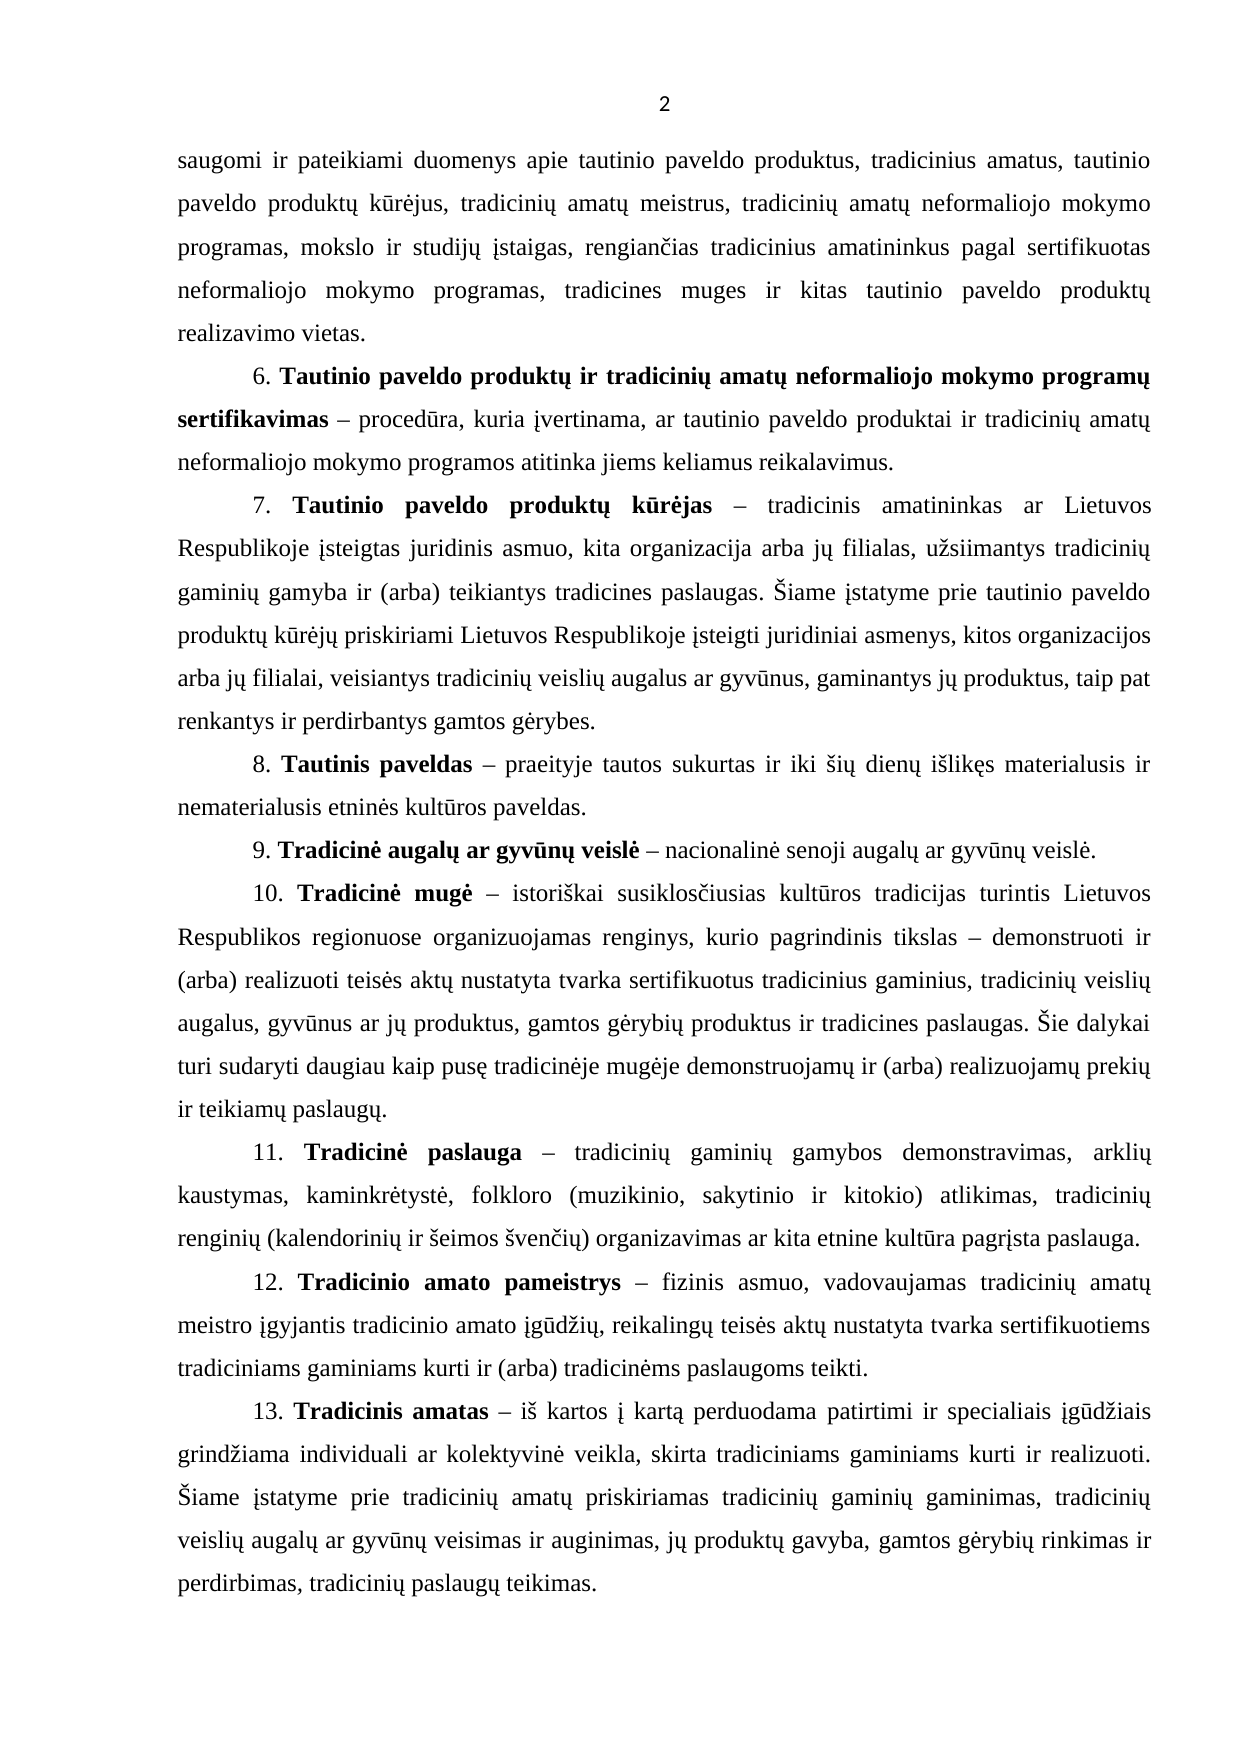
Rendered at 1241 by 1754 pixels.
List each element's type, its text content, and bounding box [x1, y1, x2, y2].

text 10. Tradicinė mugė – istoriškai susiklosčiusias kultūros tradicijas turintis Lietuvos Respublikos regionuose organizuojamas renginys, kurio pagrindinis tikslas – demonstruoti ir (arba) realizuoti teisės aktų nustatyta tvarka sertifikuotus tradicinius gaminius, tradicinių veislių augalus, gyvūnus ar jų produktus, gamtos gėrybių produktus ir tradicines paslaugas. Šie dalykai turi sudaryti daugiau kaip pusę tradicinėje mugėje demonstruojamų ir (arba) realizuojamų prekių ir teikiamų paslaugų. [177, 878, 1152, 1123]
text saugomi ir pateikiami duomenys apie tautinio paveldo produktus, tradicinius amatus, tautinio paveldo produktų kūrėjus, tradicinių amatų meistrus, tradicinių amatų neformaliojo mokymo programas, mokslo ir studijų įstaigas, rengiančias tradicinius amatininkus pagal sertifikuotas neformaliojo mokymo programas, tradicines muges ir kitas tautinio paveldo produktų realizavimo vietas. [177, 145, 1152, 347]
text 7. Tautinio paveldo produktų kūrėjas – tradicinis amatininkas ar Lietuvos Respublikoje įsteigtas juridinis asmuo, kita organizacija arba jų filialas, užsiimantys tradicinių gaminių gamyba ir (arba) teikiantys tradicines paslaugas. Šiame įstatyme prie tautinio paveldo produktų kūrėjų priskiriami Lietuvos Respublikoje įsteigti juridiniai asmenys, kitos organizacijos arba jų filialai, veisiantys tradicinių veislių augalus ar gyvūnus, gaminantys jų produktus, taip pat renkantys ir perdirbantys gamtos gėrybes. [177, 490, 1152, 735]
text 12. Tradicinio amato pameistrys – fizinis asmuo, vadovaujamas tradicinių amatų meistro įgyjantis tradicinio amato įgūdžių, reikalingų teisės aktų nustatyta tvarka sertifikuotiems tradiciniams gaminiams kurti ir (arba) tradicinėms paslaugoms teikti. [177, 1267, 1152, 1382]
text 13. Tradicinis amatas – iš kartos į kartą perduodama patirtimi ir specialiais įgūdžiais grindžiama individuali ar kolektyvinė veikla, skirta tradiciniams gaminiams kurti ir realizuoti. Šiame įstatyme prie tradicinių amatų priskiriamas tradicinių gaminių gaminimas, tradicinių veislių augalų ar gyvūnų veisimas ir auginimas, jų produktų gavyba, gamtos gėrybių rinkimas ir perdirbimas, tradicinių paslaugų teikimas. [177, 1396, 1152, 1597]
text 9. Tradicinė augalų ar gyvūnų veislė – nacionalinė senoji augalų ar gyvūnų veislė. [177, 835, 1152, 864]
text 6. Tautinio paveldo produktų ir tradicinių amatų neformaliojo mokymo programų sertifikavimas – procedūra, kuria įvertinama, ar tautinio paveldo produktai ir tradicinių amatų neformaliojo mokymo programos atitinka jiems keliamus reikalavimus. [177, 361, 1152, 476]
text 11. Tradicinė paslauga – tradicinių gaminių gamybos demonstravimas, arklių kaustymas, kaminkrėtystė, folkloro (muzikinio, sakytinio ir kitokio) atlikimas, tradicinių renginių (kalendorinių ir šeimos švenčių) organizavimas ar kita etnine kultūra pagrįsta paslauga. [177, 1137, 1152, 1252]
text 8. Tautinis paveldas – praeityje tautos sukurtas ir iki šių dienų išlikęs materialusis ir nematerialusis etninės kultūros paveldas. [177, 749, 1152, 821]
